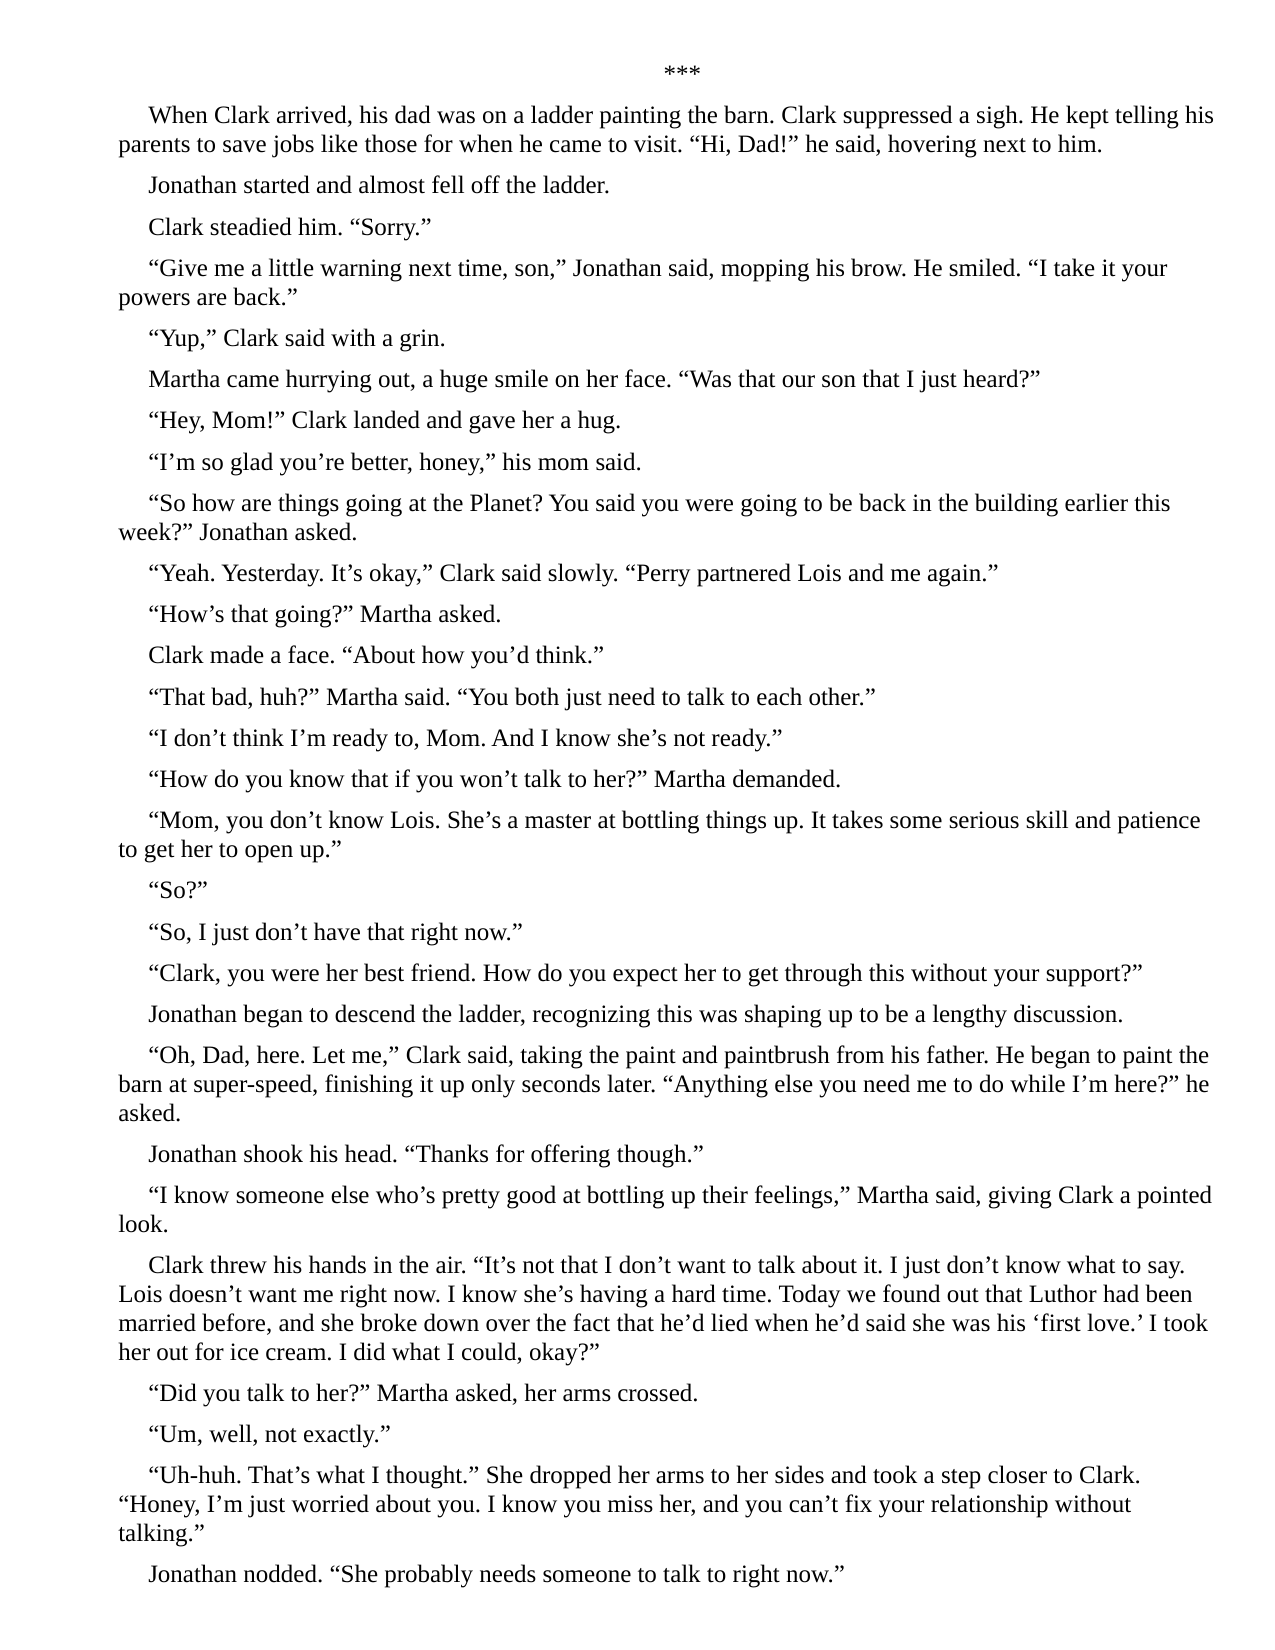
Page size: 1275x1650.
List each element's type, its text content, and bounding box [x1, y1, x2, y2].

text “Hey, Mom!” Clark landed and gave her a hug. [118, 405, 1216, 434]
text Jonathan began to descend the ladder, recognizing this was shaping up to be a lengthy discussion. [118, 999, 1216, 1028]
text “So, I just don’t have that right now.” [118, 917, 1216, 945]
text Clark threw his hands in the air. “It’s not that I don’t want to talk about it. I just don’t know what to say. Lois doesn’t want me right now. I know she’s having a hard time. Today we found out that Luthor had been married before, and she broke down over the fact that he’d lied when he’d said she was his ‘first love.’ I took her out for ice cream. I did what I could, okay?” [118, 1250, 1216, 1365]
text “So?” [118, 875, 1216, 904]
text “Mom, you don’t know Lois. She’s a master at bottling things up. It takes some serious skill and patience to get her to open up.” [118, 805, 1216, 863]
text “Oh, Dad, here. Let me,” Clark said, taking the paint and paintbrush from his father. He began to paint the barn at super-speed, finishing it up only seconds later. “Anything else you need me to do while I’m here?” he asked. [118, 1040, 1216, 1127]
text “Um, well, not exactly.” [118, 1419, 1216, 1448]
text Clark steadied him. “Sorry.” [118, 212, 1216, 240]
text Clark made a face. “About how you’d think.” [118, 640, 1216, 669]
text “So how are things going at the Planet? You said you were going to be back in the building earlier this week?” Jonathan asked. [118, 488, 1216, 545]
text “I don’t think I’m ready to, Mom. And I know she’s not ready.” [118, 723, 1216, 752]
text “Did you talk to her?” Martha asked, her arms crossed. [118, 1378, 1216, 1407]
text *** [118, 59, 1216, 88]
text “I’m so glad you’re better, honey,” his mom said. [118, 447, 1216, 475]
text When Clark arrived, his dad was on a ladder painting the barn. Clark suppressed a sigh. He kept telling his parents to save jobs like those for when he came to visit. “Hi, Dad!” he said, hovering next to him. [118, 100, 1216, 158]
text “How do you know that if you won’t talk to her?” Martha demanded. [118, 764, 1216, 793]
text “Give me a little warning next time, son,” Jonathan said, mopping his brow. He smiled. “I take it your powers are back.” [118, 253, 1216, 310]
text “Yup,” Clark said with a grin. [118, 323, 1216, 352]
text Jonathan shook his head. “Thanks for offering though.” [118, 1139, 1216, 1168]
text Martha came hurrying out, a huge smile on her face. “Was that our son that I just heard?” [118, 364, 1216, 393]
text “How’s that going?” Martha asked. [118, 599, 1216, 628]
text Jonathan nodded. “She probably needs someone to talk to right now.” [118, 1559, 1216, 1588]
text Jonathan started and almost fell off the ladder. [118, 170, 1216, 199]
text “Clark, you were her best friend. How do you expect her to get through this without your support?” [118, 958, 1216, 987]
text “That bad, huh?” Martha said. “You both just need to talk to each other.” [118, 682, 1216, 710]
text “Yeah. Yesterday. It’s okay,” Clark said slowly. “Perry partnered Lois and me again.” [118, 558, 1216, 587]
text “Uh-huh. That’s what I thought.” She dropped her arms to her sides and took a step closer to Clark. “Honey, I’m just worried about you. I know you miss her, and you can’t fix your relationship without talking.” [118, 1460, 1216, 1547]
text “I know someone else who’s pretty good at bottling up their feelings,” Martha said, giving Clark a pointed look. [118, 1180, 1216, 1238]
